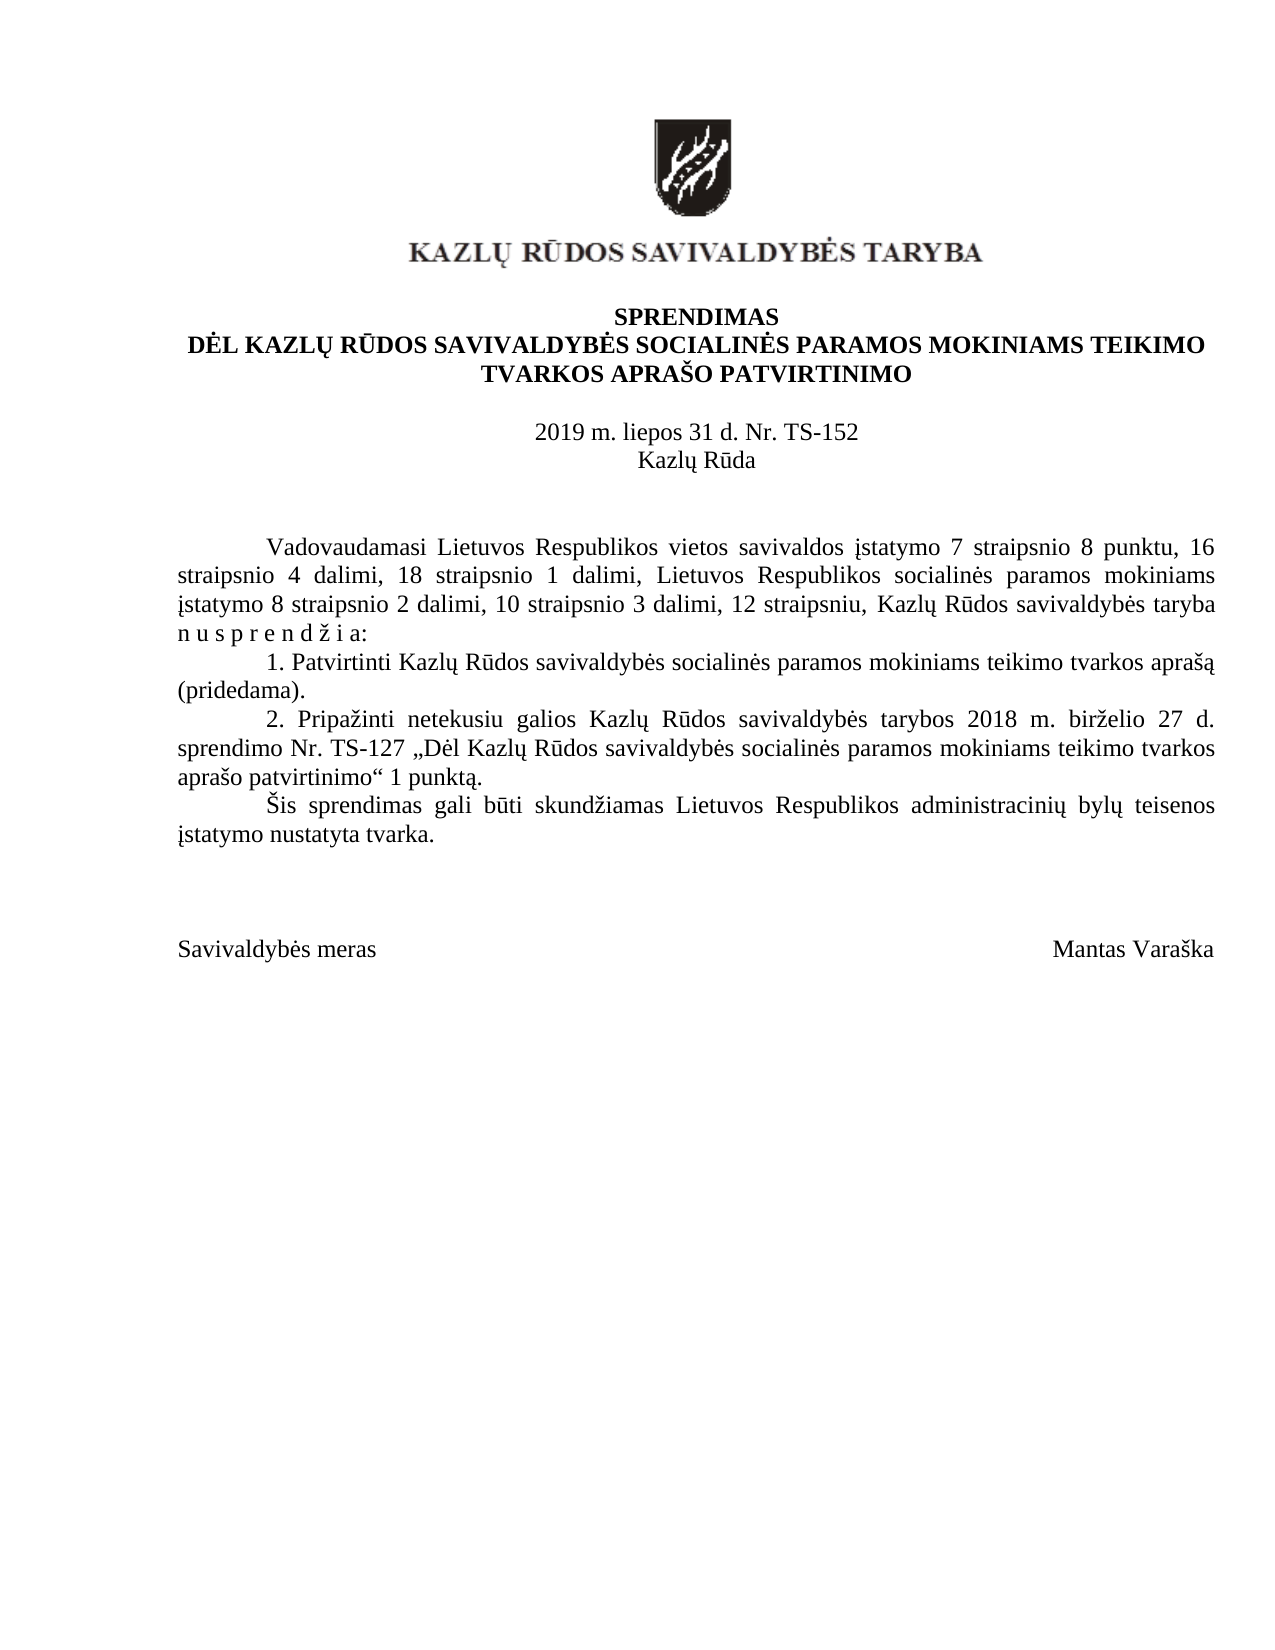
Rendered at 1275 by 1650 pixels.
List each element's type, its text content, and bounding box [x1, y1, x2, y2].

text 1. Patvirtinti Kazlų Rūdos savivaldybės socialinės paramos mokiniams teikimo tvarkos aprašą (pridedama). [177, 647, 1216, 704]
text DĖL KAZLŲ RŪDOS SAVIVALDYBĖS SOCIALINĖS PARAMOS MOKINIAMS TEIKIMO TVARKOS APRAŠO PATVIRTINIMO [177, 330, 1216, 388]
text 2. Pripažinti netekusiu galios Kazlų Rūdos savivaldybės tarybos 2018 m. birželio 27 d. sprendimo Nr. TS-127 „Dėl Kazlų Rūdos savivaldybės socialinės paramos mokiniams teikimo tvarkos aprašo patvirtinimo“ 1 punktą. [177, 704, 1216, 790]
text Kazlų Rūda [177, 445, 1216, 474]
text Vadovaudamasi Lietuvos Respublikos vietos savivaldos įstatymo 7 straipsnio 8 punktu, 16 straipsnio 4 dalimi, 18 straipsnio 1 dalimi, Lietuvos Respublikos socialinės paramos mokiniams įstatymo 8 straipsnio 2 dalimi, 10 straipsnio 3 dalimi, 12 straipsniu, Kazlų Rūdos savivaldybės taryba n u s p r e n d ž i a: [177, 532, 1216, 647]
text Šis sprendimas gali būti skundžiamas Lietuvos Respublikos administracinių bylų teisenos įstatymo nustatyta tvarka. [177, 790, 1216, 848]
text Savivaldybės meras Mantas Varaška [177, 934, 1216, 963]
text SPRENDIMAS [177, 302, 1216, 330]
text 2019 m. liepos 31 d. Nr. TS-152 [177, 417, 1216, 445]
